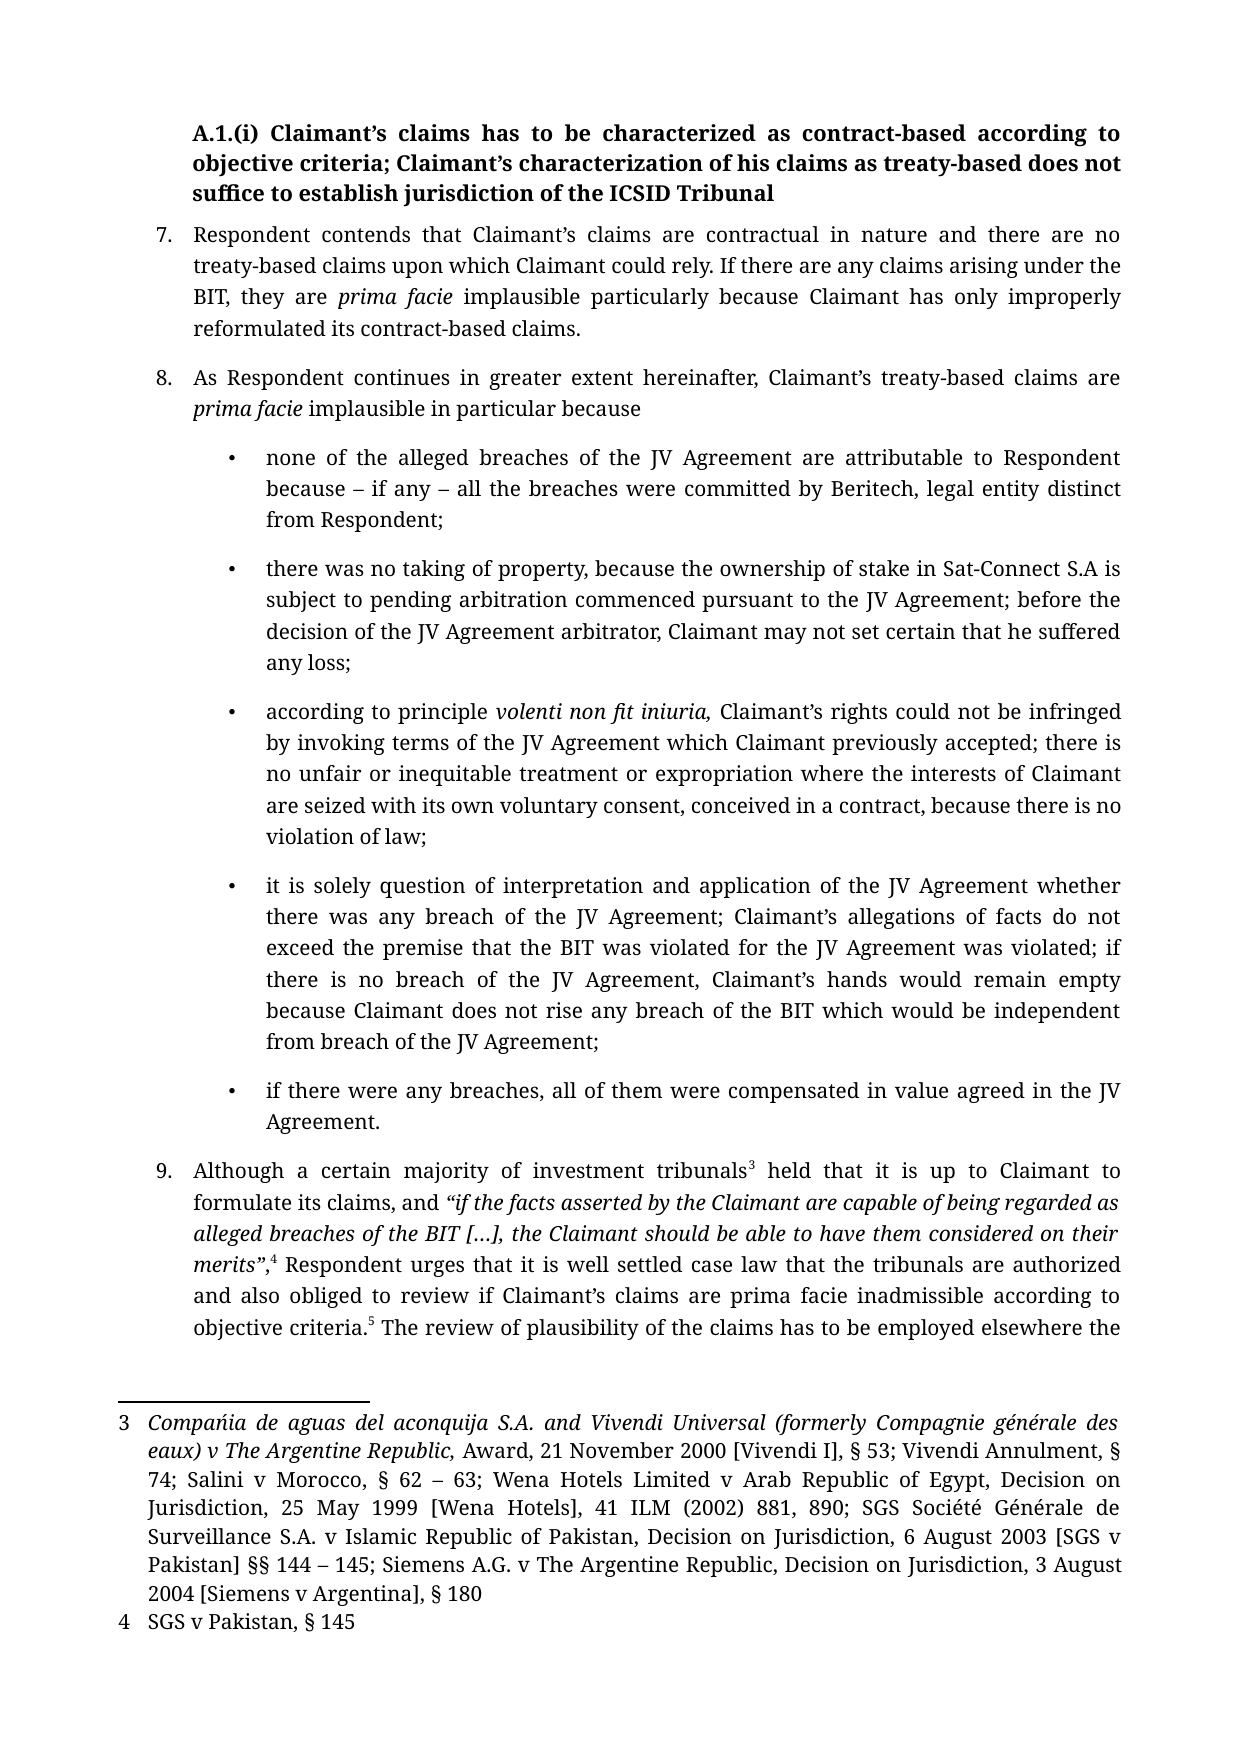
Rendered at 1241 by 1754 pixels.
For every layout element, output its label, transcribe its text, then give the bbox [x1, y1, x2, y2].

list Compańia de aguas del aconquija S.A. and Vivendi Universal (formerly Compagnie générale des eaux) v The Argentine Republic, Award, 21 November 2000 [Vivendi I], § 53; Vivendi Annulment, § 74; Salini v Morocco, § 62 – 63; Wena Hotels Limited v Arab Republic of Egypt, Decision on Jurisdiction, 25 May 1999 [Wena Hotels], 41 ILM (2002) 881, 890; SGS Société Générale de Surveillance S.A. v Islamic Republic of Pakistan, Decision on Jurisdiction, 6 August 2003 [SGS v Pakistan] §§ 144 – 145; Siemens A.G. v The Argentine Republic, Decision on Jurisdiction, 3 August 2004 [Siemens v Argentina], § 180 [118, 1408, 1122, 1607]
list SGS v Pakistan, § 145 [118, 1607, 1122, 1636]
list it is solely question of interpretation and application of the JV Agreement whether there was any breach of the JV Agreement; Claimant’s allegations of facts do not exceed the premise that the BIT was violated for the JV Agreement was violated; if there is no breach of the JV Agreement, Claimant’s hands would remain empty because Claimant does not rise any breach of the BIT which would be independent from breach of the JV Agreement; [228, 871, 1122, 1056]
list there was no taking of property, because the ownership of stake in Sat-Connect S.A is subject to pending arbitration commenced pursuant to the JV Agreement; before the decision of the JV Agreement arbitrator, Claimant may not set certain that he suffered any loss; [228, 554, 1122, 677]
subtitle A.1.(i) Claimant’s claims has to be characterized as contract-based according to objective criteria; Claimant’s characterization of his claims as treaty-based does not suffice to establish jurisdiction of the ICSID Tribunal [192, 118, 1122, 207]
list Respondent contends that Claimant’s claims are contractual in nature and there are no treaty-based claims upon which Claimant could rely. If there are any claims arising under the BIT, they are prima facie implausible particularly because Claimant has only improperly reformulated its contract-based claims. [156, 220, 1122, 342]
list none of the alleged breaches of the JV Agreement are attributable to Respondent because – if any – all the breaches were committed by Beritech, legal entity distinct from Respondent; [228, 443, 1122, 534]
list according to principle volenti non fit iniuria, Claimant’s rights could not be infringed by invoking terms of the JV Agreement which Claimant previously accepted; there is no unfair or inequitable treatment or expropriation where the interests of Claimant are seized with its own voluntary consent, conceived in a contract, because there is no violation of law; [228, 697, 1122, 851]
list Although a certain majority of investment tribunals held that it is up to Claimant to formulate its claims, and “if the facts asserted by the Claimant are capable of being regarded as alleged breaches of the BIT […], the Claimant should be able to have them considered on their merits”, Respondent urges that it is well settled case law that the tribunals are authorized and also obliged to review if Claimant’s claims are prima facie inadmissible according to objective criteria. The review of plausibility of the claims has to be employed elsewhere the [156, 1156, 1122, 1341]
list As Respondent continues in greater extent hereinafter, Claimant’s treaty-based claims are prima facie implausible in particular because [156, 363, 1122, 422]
list if there were any breaches, all of them were compensated in value agreed in the JV Agreement. [228, 1076, 1122, 1136]
